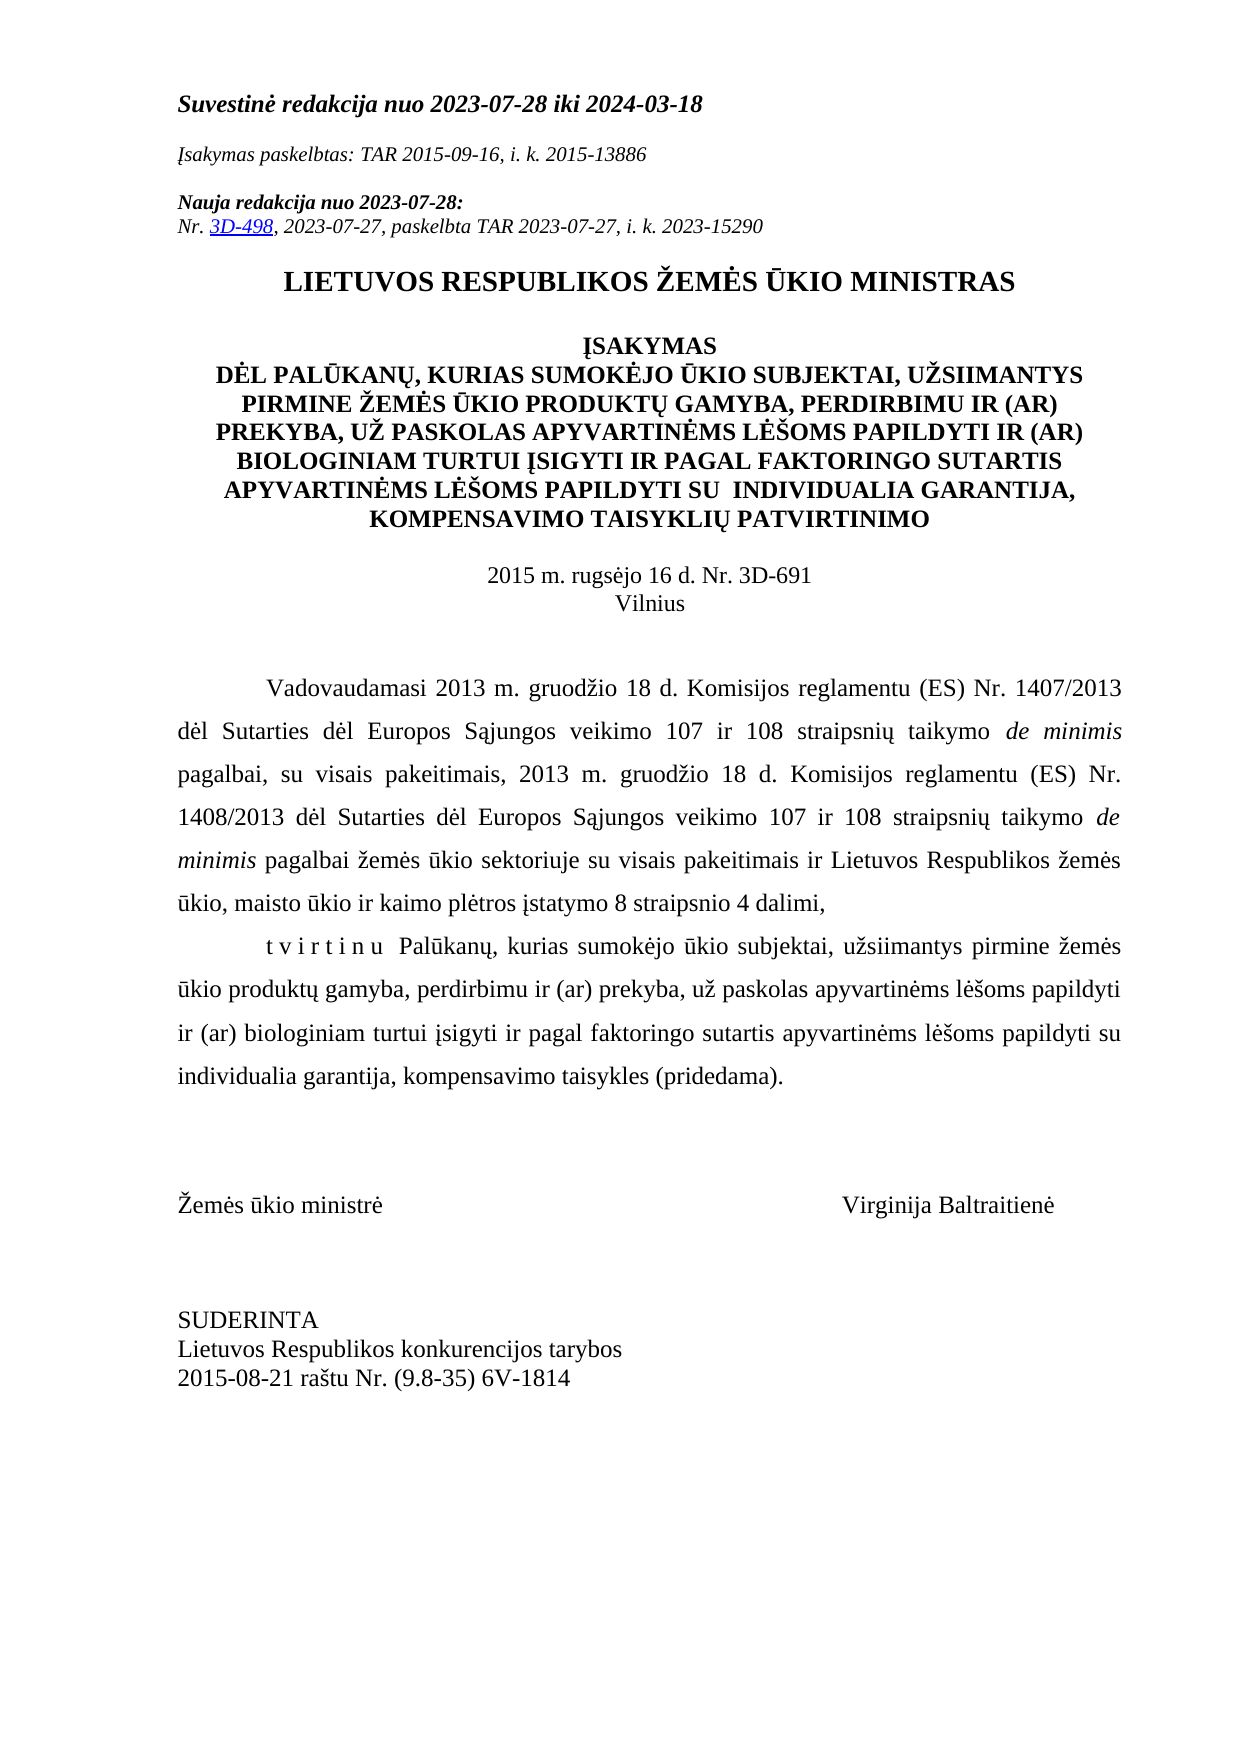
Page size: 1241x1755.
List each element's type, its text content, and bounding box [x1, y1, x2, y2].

text 2015 m. rugsėjo 16 d. Nr. 3D-691 [177, 561, 1122, 589]
text Lietuvos Respublikos konkurencijos tarybos [177, 1334, 1122, 1363]
text Vilnius [177, 589, 1122, 616]
text tvirtinu Palūkanų, kurias sumokėjo ūkio subjektai, užsiimantys pirmine žemės ūkio produktų gamyba, perdirbimu ir (ar) prekyba, už paskolas apyvartinėms lėšoms papildyti ir (ar) biologiniam turtui įsigyti ir pagal faktoringo sutartis apyvartinėms lėšoms papildyti su individualia garantija, kompensavimo taisykles (pridedama). [177, 931, 1122, 1089]
text ĮSAKYMAS [177, 331, 1122, 360]
text Nauja redakcija nuo 2023-07-28: [177, 189, 1122, 214]
text Įsakymas paskelbtas: TAR 2015-09-16, i. k. 2015-13886 [177, 141, 1122, 166]
text 2015-08-21 raštu Nr. (9.8-35) 6V-1814 [177, 1363, 1122, 1391]
text Žemės ūkio ministrė Virginija Baltraitienė [177, 1190, 1122, 1219]
text SUDERINTA [177, 1305, 1122, 1334]
text DĖL PALŪKANŲ, KURIAS SUMOKĖJO ŪKIO SUBJEKTAI, UŽSIIMANTYS PIRMINE ŽEMĖS ŪKIO PRODUKTŲ GAMYBA, PERDIRBIMU IR (AR) PREKYBA, UŽ PASKOLAS APYVARTINĖMS LĖŠOMS PAPILDYTI IR (AR) BIOLOGINIAM TURTUI ĮSIGYTI IR PAGAL FAKTORINGO SUTARTIS APYVARTINĖMS LĖŠOMS PAPILDYTI SU INDIVIDUALIA GARANTIJA, KOMPENSAVIMO TAISYKLIŲ PATVIRTINIMO [177, 360, 1122, 532]
text Suvestinė redakcija nuo 2023-07-28 iki 2024-03-18 [177, 89, 1122, 117]
text LIETUVOS RESPUBLIKOS ŽEMĖS ŪKIO MINISTRAS [177, 264, 1122, 298]
text Vadovaudamasi 2013 m. gruodžio 18 d. Komisijos reglamentu (ES) Nr. 1407/2013 dėl Sutarties dėl Europos Sąjungos veikimo 107 ir 108 straipsnių taikymo de minimis pagalbai, su visais pakeitimais, 2013 m. gruodžio 18 d. Komisijos reglamentu (ES) Nr. 1408/2013 dėl Sutarties dėl Europos Sąjungos veikimo 107 ir 108 straipsnių taikymo de minimis pagalbai žemės ūkio sektoriuje su visais pakeitimais ir Lietuvos Respublikos žemės ūkio, maisto ūkio ir kaimo plėtros įstatymo 8 straipsnio 4 dalimi, [177, 673, 1122, 917]
text Nr. 3D-498, 2023-07-27, paskelbta TAR 2023-07-27, i. k. 2023-15290 [177, 214, 1122, 238]
